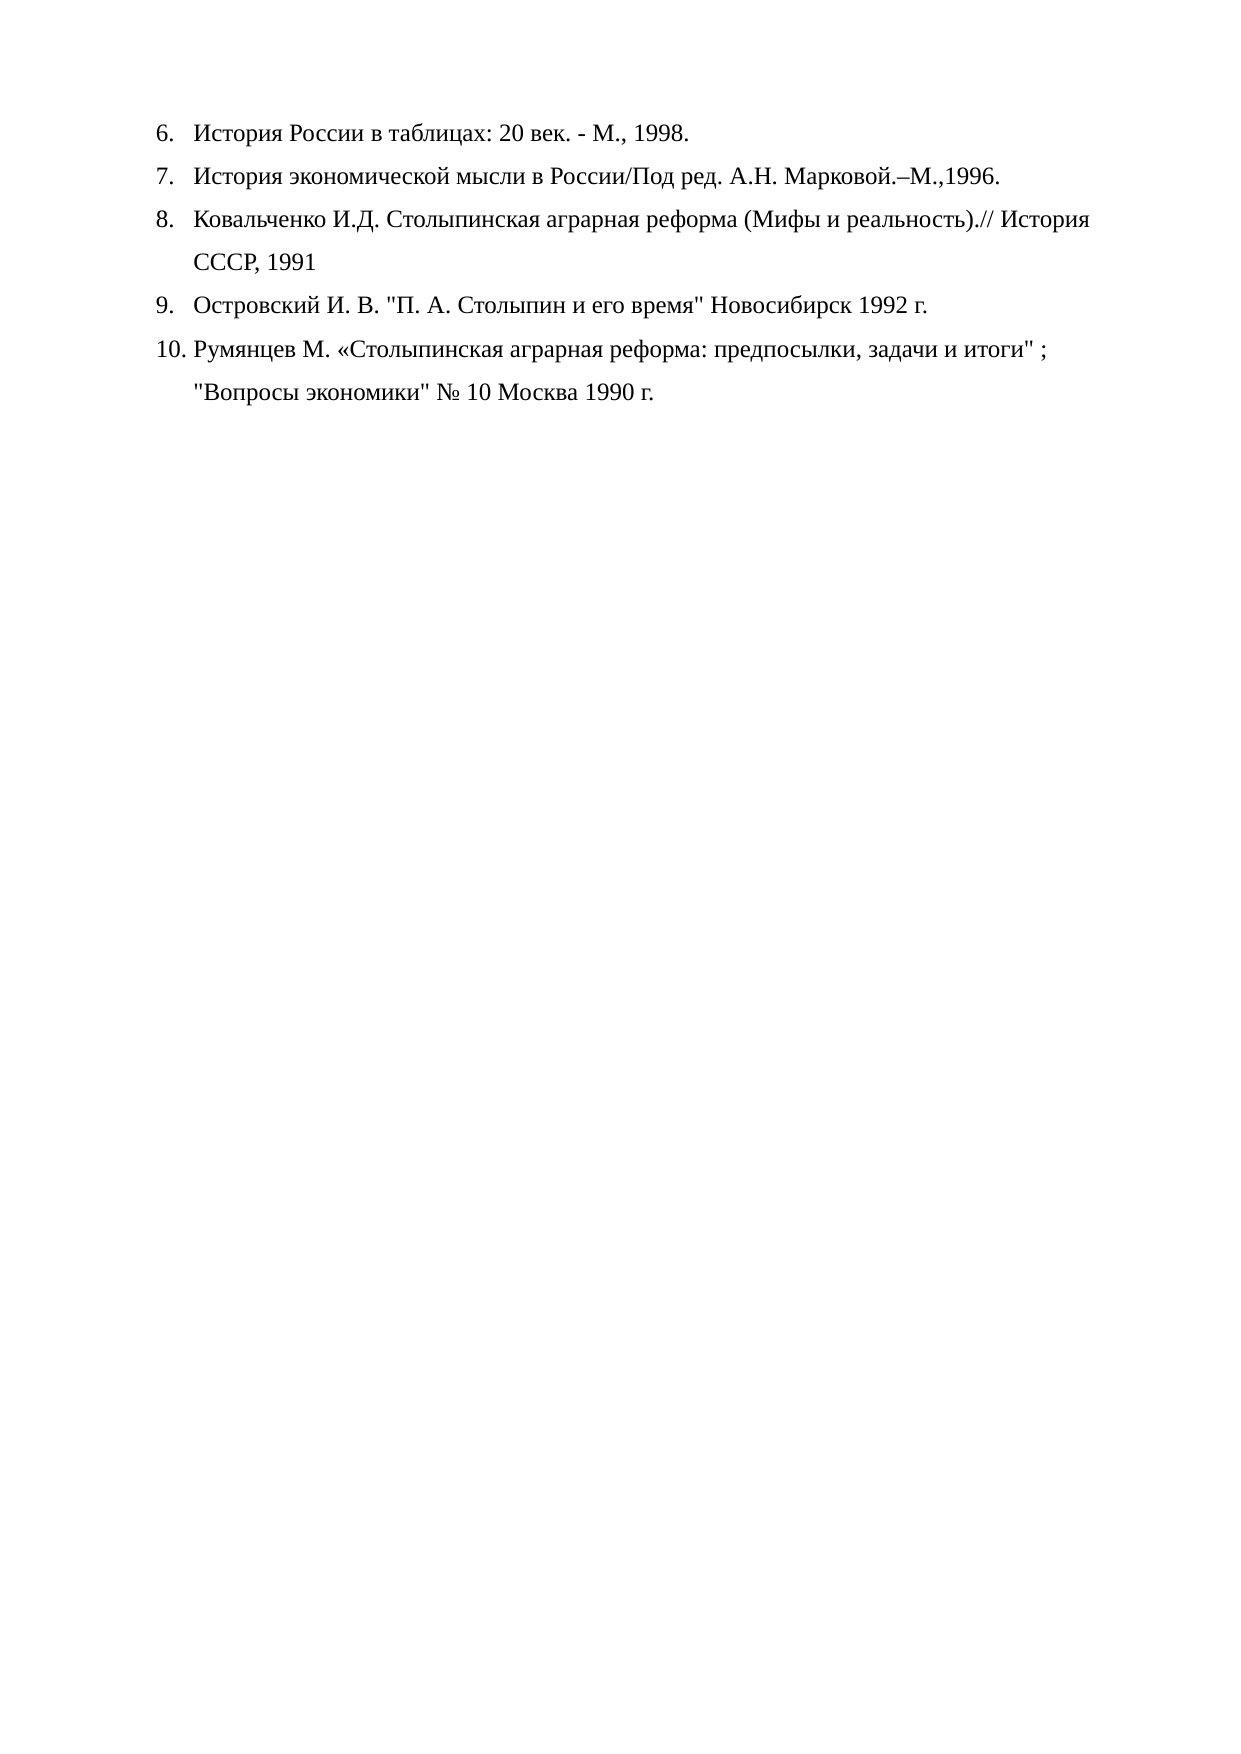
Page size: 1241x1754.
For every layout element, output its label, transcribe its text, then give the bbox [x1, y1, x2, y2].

list Ковальченко И.Д. Столыпинская аграрная реформа (Мифы и реальность).// История СССР, 1991 [156, 204, 1122, 276]
list История России в таблицах: 20 век. - М., 1998. [156, 118, 1122, 147]
list История экономической мысли в России/Под ред. А.Н. Марковой.–М.,1996. [156, 161, 1122, 190]
list Румянцев М. «Столыпинская аграрная реформа: предпосылки, задачи и итоги" ; "Вопросы экономики" № 10 Москва 1990 г. [156, 334, 1122, 406]
list Островский И. В. "П. А. Столыпин и его время" Новосибирск 1992 г. [156, 291, 1122, 319]
